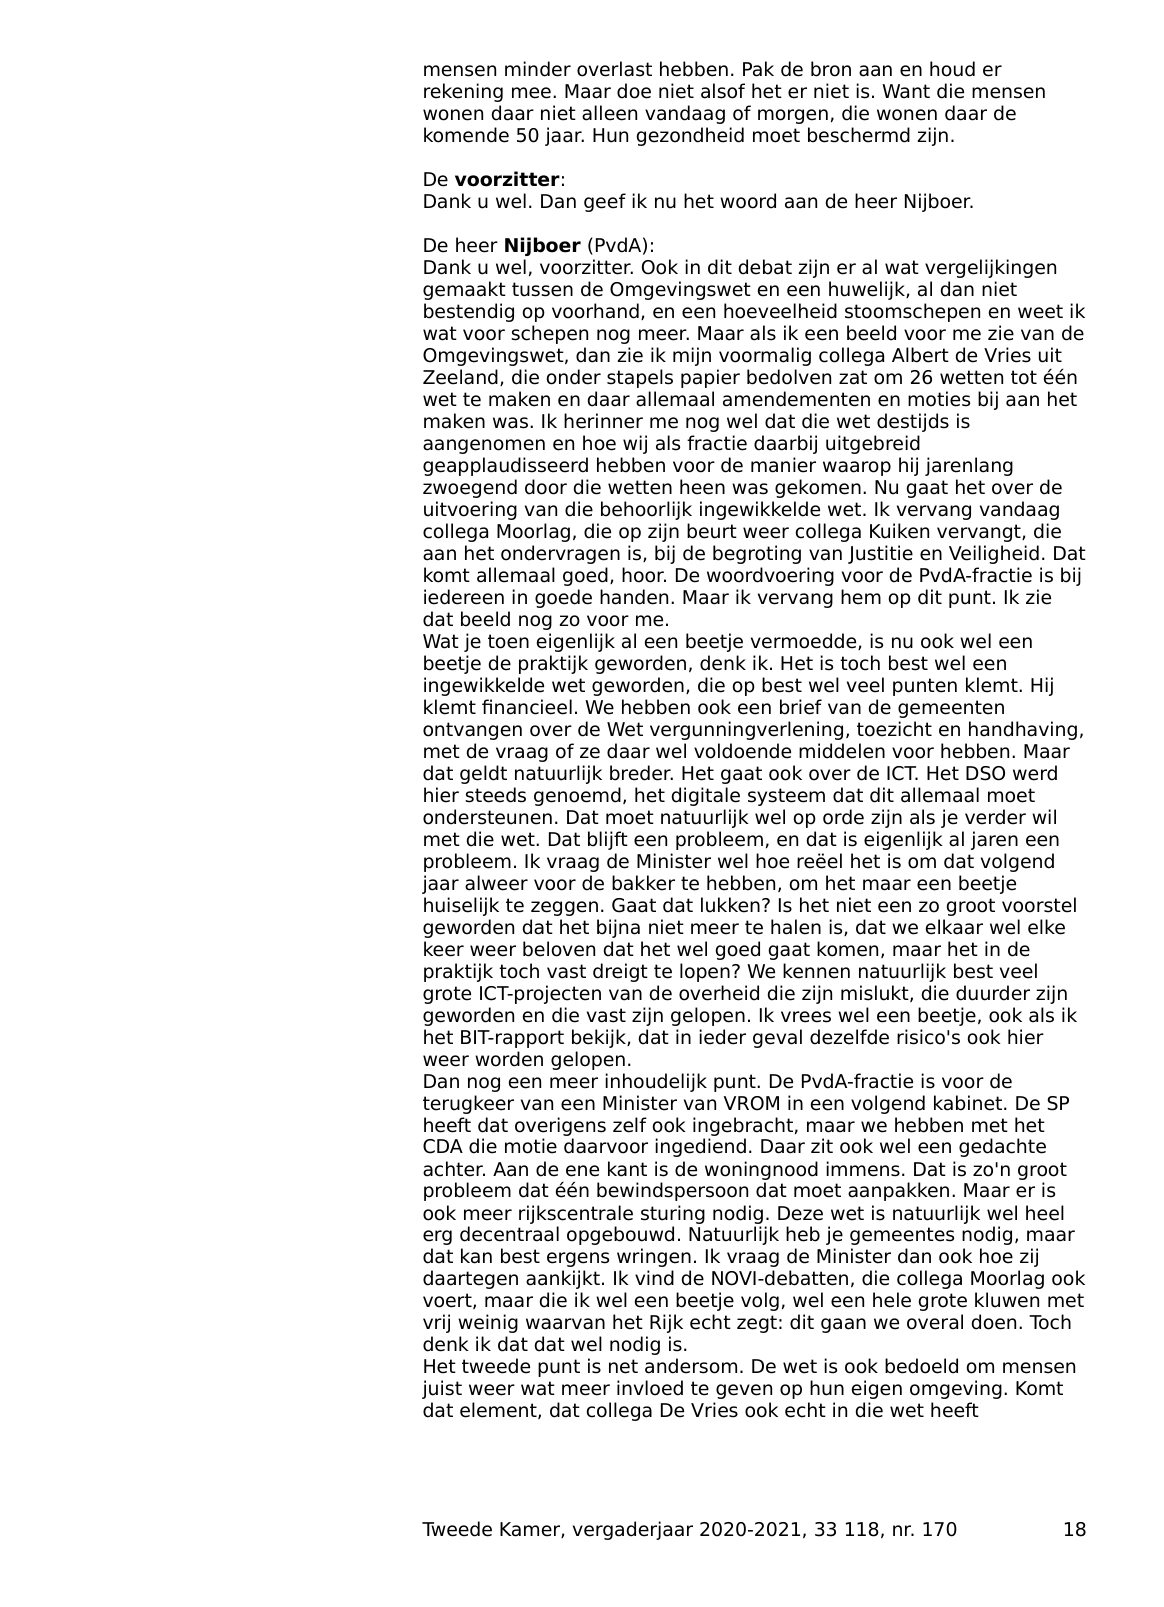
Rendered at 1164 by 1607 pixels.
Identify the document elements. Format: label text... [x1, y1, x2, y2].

text mensen minder overlast hebben. Pak de bron aan en houd er rekening mee. Maar doe niet alsof het er niet is. Want die mensen wonen daar niet alleen vandaag of morgen, die wonen daar de komende 50 jaar. Hun gezondheid moet beschermd zijn. [422, 59, 1087, 147]
text Dan nog een meer inhoudelijk punt. De PvdA-fractie is voor de terugkeer van een Minister van VROM in een volgend kabinet. De SP heeft dat overigens zelf ook ingebracht, maar we hebben met het CDA die motie daarvoor ingediend. Daar zit ook wel een gedachte achter. Aan de ene kant is de woningnood immens. Dat is zo'n groot probleem dat één bewindspersoon dat moet aanpakken. Maar er is ook meer rijkscentrale sturing nodig. Deze wet is natuurlijk wel heel erg decentraal opgebouwd. Natuurlijk heb je gemeentes nodig, maar dat kan best ergens wringen. Ik vraag de Minister dan ook hoe zij daartegen aankijkt. Ik vind de NOVI-debatten, die collega Moorlag ook voert, maar die ik wel een beetje volg, wel een hele grote kluwen met vrij weinig waarvan het Rijk echt zegt: dit gaan we overal doen. Toch denk ik dat dat wel nodig is. [422, 1071, 1087, 1356]
text Dank u wel, voorzitter. Ook in dit debat zijn er al wat vergelijkingen gemaakt tussen de Omgevingswet en een huwelijk, al dan niet bestendig op voorhand, en een hoeveelheid stoomschepen en weet ik wat voor schepen nog meer. Maar als ik een beeld voor me zie van de Omgevingswet, dan zie ik mijn voormalig collega Albert de Vries uit Zeeland, die onder stapels papier bedolven zat om 26 wetten tot één wet te maken en daar allemaal amendementen en moties bij aan het maken was. Ik herinner me nog wel dat die wet destijds is aangenomen en hoe wij als fractie daarbij uitgebreid geapplaudisseerd hebben voor de manier waarop hij jarenlang zwoegend door die wetten heen was gekomen. Nu gaat het over de uitvoering van die behoorlijk ingewikkelde wet. Ik vervang vandaag collega Moorlag, die op zijn beurt weer collega Kuiken vervangt, die aan het ondervragen is, bij de begroting van Justitie en Veiligheid. Dat komt allemaal goed, hoor. De woordvoering voor de PvdA-fractie is bij iedereen in goede handen. Maar ik vervang hem op dit punt. Ik zie dat beeld nog zo voor me. [422, 257, 1087, 631]
text De heer Nijboer (PvdA): [422, 235, 1087, 257]
text De voorzitter: [422, 169, 1087, 191]
text Wat je toen eigenlijk al een beetje vermoedde, is nu ook wel een beetje de praktijk geworden, denk ik. Het is toch best wel een ingewikkelde wet geworden, die op best wel veel punten klemt. Hij klemt financieel. We hebben ook een brief van de gemeenten ontvangen over de Wet vergunningverlening, toezicht en handhaving, met de vraag of ze daar wel voldoende middelen voor hebben. Maar dat geldt natuurlijk breder. Het gaat ook over de ICT. Het DSO werd hier steeds genoemd, het digitale systeem dat dit allemaal moet ondersteunen. Dat moet natuurlijk wel op orde zijn als je verder wil met die wet. Dat blijft een probleem, en dat is eigenlijk al jaren een probleem. Ik vraag de Minister wel hoe reëel het is om dat volgend jaar alweer voor de bakker te hebben, om het maar een beetje huiselijk te zeggen. Gaat dat lukken? Is het niet een zo groot voorstel geworden dat het bijna niet meer te halen is, dat we elkaar wel elke keer weer beloven dat het wel goed gaat komen, maar het in de praktijk toch vast dreigt te lopen? We kennen natuurlijk best veel grote ICT-projecten van de overheid die zijn mislukt, die duurder zijn geworden en die vast zijn gelopen. Ik vrees wel een beetje, ook als ik het BIT-rapport bekijk, dat in ieder geval dezelfde risico's ook hier weer worden gelopen. [422, 631, 1087, 1071]
text Dank u wel. Dan geef ik nu het woord aan de heer Nijboer. [422, 191, 1087, 213]
text Het tweede punt is net andersom. De wet is ook bedoeld om mensen juist weer wat meer invloed te geven op hun eigen omgeving. Komt dat element, dat collega De Vries ook echt in die wet heeft [422, 1356, 1087, 1422]
